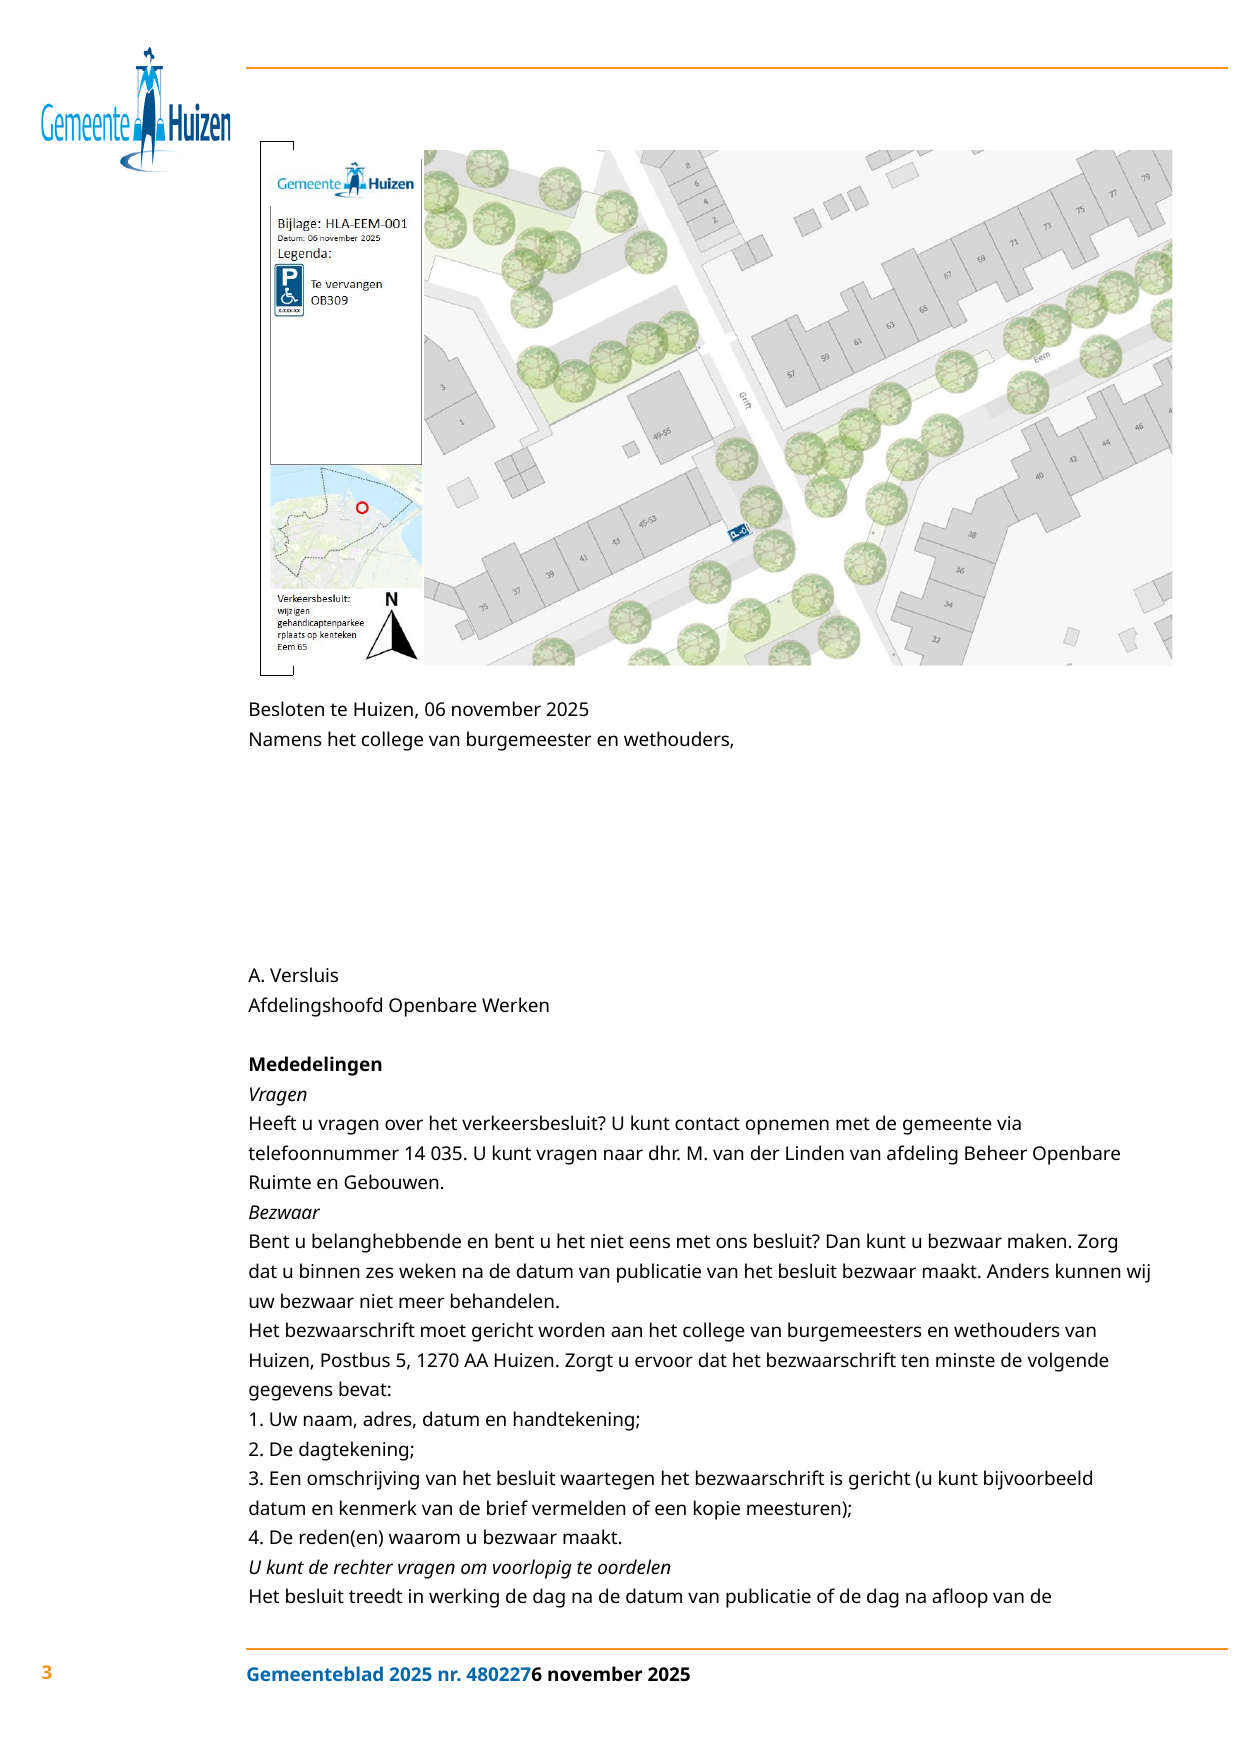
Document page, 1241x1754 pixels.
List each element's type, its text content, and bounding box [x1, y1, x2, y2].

text Besloten te Huizen, 06 november 2025 [248, 696, 1152, 722]
picture [268, 150, 1173, 666]
text 3. Een omschrijving van het besluit waartegen het bezwaarschrift is gericht (u kunt bijvoorbeeld datum en kenmerk van de brief vermelden of een kopie meesturen); [248, 1465, 1152, 1521]
text A. Versluis [248, 962, 1152, 988]
text Het bezwaarschrift moet gericht worden aan het college van burgemeesters en wethouders van Huizen, Postbus 5, 1270 AA Huizen. Zorgt u ervoor dat het bezwaarschrift ten minste de volgende gegevens bevat: [248, 1317, 1152, 1402]
text Mededelingen [248, 1051, 1152, 1077]
text Het besluit treedt in werking de dag na de datum van publicatie of de dag na afloop van de [248, 1584, 1152, 1609]
text Bezwaar [248, 1199, 1152, 1225]
picture [41, 47, 231, 172]
text Namens het college van burgemeester en wethouders, [248, 726, 1152, 752]
text Afdelingshoofd Openbare Werken [248, 992, 1152, 1018]
text Bent u belanghebbende en bent u het niet eens met ons besluit? Dan kunt u bezwaar maken. Zorg dat u binnen zes weken na de datum van publicatie van het besluit bezwaar maakt. Anders kunnen wij uw bezwaar niet meer behandelen. [248, 1229, 1152, 1314]
text 2. De dagtekening; [248, 1436, 1152, 1462]
text Vragen [248, 1081, 1152, 1107]
text 4. De reden(en) waarom u bezwaar maakt. [248, 1524, 1152, 1550]
text 1. Uw naam, adres, datum en handtekening; [248, 1406, 1152, 1432]
text Heeft u vragen over het verkeersbesluit? U kunt contact opnemen met de gemeente via telefoonnummer 14 035. U kunt vragen naar dhr. M. van der Linden van afdeling Beheer Openbare Ruimte en Gebouwen. [248, 1110, 1152, 1195]
text U kunt de rechter vragen om voorlopig te oordelen [248, 1554, 1152, 1580]
